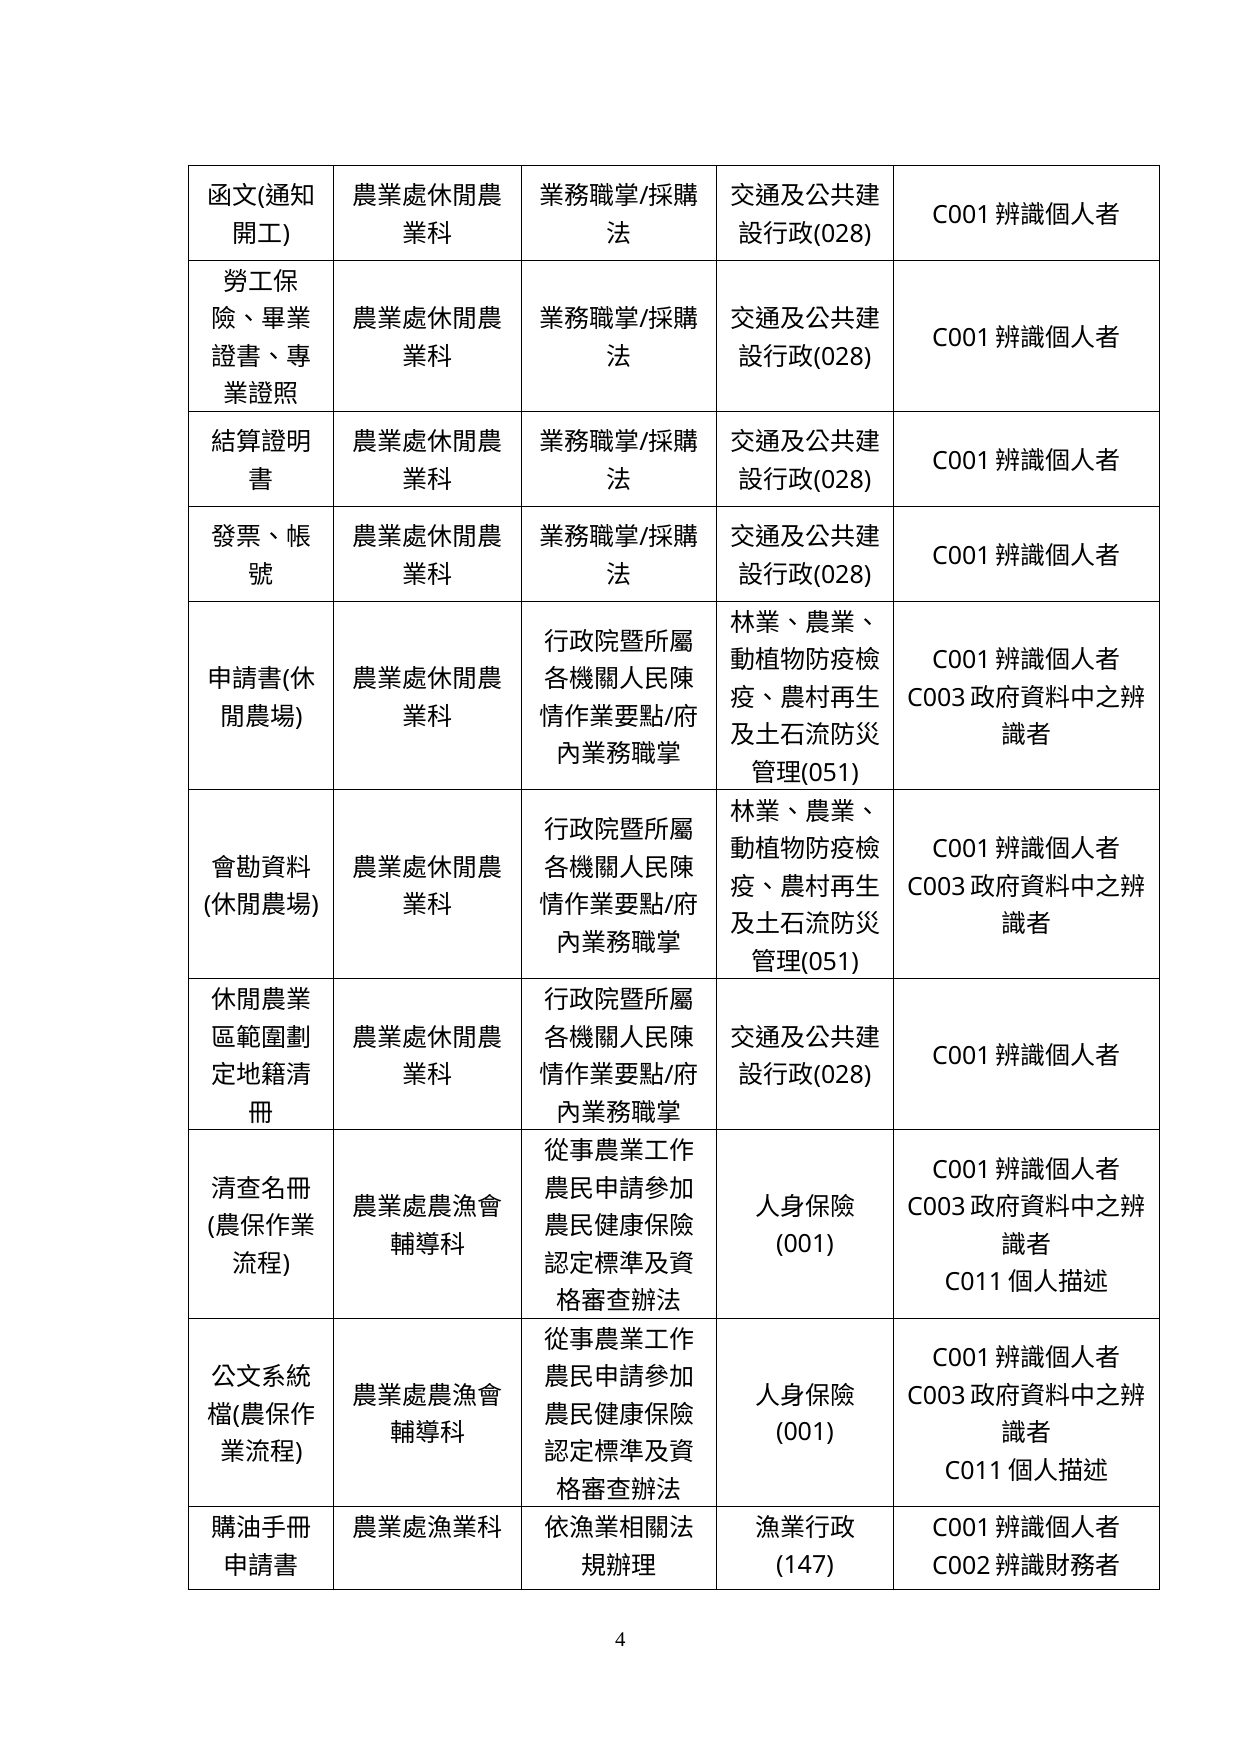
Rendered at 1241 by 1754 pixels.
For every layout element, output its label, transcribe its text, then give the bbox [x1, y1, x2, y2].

table_cell 農業處農漁會輔導科 [334, 1130, 521, 1317]
table_cell 結算證明書 [189, 412, 333, 506]
table_cell C001辨識個人者 [894, 166, 1159, 259]
table_cell 交通及公共建設行政(028) [717, 507, 893, 601]
table_cell 業務職掌/採購法 [522, 166, 716, 259]
table_cell 清查名冊(農保作業流程) [189, 1130, 333, 1317]
table_cell C001辨識個人者 C002辨識財務者 [894, 1507, 1159, 1588]
table_cell 林業、農業、動植物防疫檢疫、農村再生及土石流防災管理(051) [717, 790, 893, 978]
table_cell C001辨識個人者 [894, 507, 1159, 601]
table_cell 公文系統檔(農保作業流程) [189, 1319, 333, 1506]
table_cell 漁業行政(147) [717, 1507, 893, 1588]
table_cell 發票、帳號 [189, 507, 333, 601]
table_cell 農業處休閒農業科 [334, 412, 521, 506]
table_cell 農業處休閒農業科 [334, 166, 521, 259]
table_cell 會勘資料(休閒農場) [189, 790, 333, 978]
table_cell 交通及公共建設行政(028) [717, 412, 893, 506]
table_cell 人身保險(001) [717, 1319, 893, 1506]
table_cell 行政院暨所屬各機關人民陳情作業要點/府內業務職掌 [522, 790, 716, 978]
table_cell C001辨識個人者 C003政府資料中之辨識者 C011個人描述 [894, 1130, 1159, 1317]
table_cell 農業處休閒農業科 [334, 507, 521, 601]
table_cell 業務職掌/採購法 [522, 261, 716, 411]
table_cell 交通及公共建設行政(028) [717, 166, 893, 259]
table_cell C001辨識個人者 C003政府資料中之辨識者 [894, 790, 1159, 978]
table_cell 行政院暨所屬各機關人民陳情作業要點/府內業務職掌 [522, 602, 716, 789]
table_cell 申請書(休閒農場) [189, 602, 333, 789]
table_cell 人身保險(001) [717, 1130, 893, 1317]
table_cell 購油手冊申請書 [189, 1507, 333, 1588]
table_cell 農業處休閒農業科 [334, 979, 521, 1129]
table_cell 農業處農漁會輔導科 [334, 1319, 521, 1506]
table_cell C001辨識個人者 C003政府資料中之辨識者 C011個人描述 [894, 1319, 1159, 1506]
table_cell C001辨識個人者 [894, 261, 1159, 411]
table_cell 從事農業工作農民申請參加農民健康保險認定標準及資格審查辦法 [522, 1130, 716, 1317]
table_cell 函文(通知開工) [189, 166, 333, 259]
table_cell 交通及公共建設行政(028) [717, 979, 893, 1129]
table_cell 勞工保險、畢業證書、專業證照 [189, 261, 333, 411]
table_cell C001辨識個人者 [894, 412, 1159, 506]
table_cell 農業處休閒農業科 [334, 261, 521, 411]
table_cell C001辨識個人者 C003政府資料中之辨識者 [894, 602, 1159, 789]
table_cell 農業處漁業科 [334, 1507, 521, 1588]
table_cell 依漁業相關法規辦理 [522, 1507, 716, 1588]
table_cell 休閒農業區範圍劃定地籍清冊 [189, 979, 333, 1129]
table_cell C001辨識個人者 [894, 979, 1159, 1129]
table_cell 行政院暨所屬各機關人民陳情作業要點/府內業務職掌 [522, 979, 716, 1129]
table_cell 交通及公共建設行政(028) [717, 261, 893, 411]
table_cell 業務職掌/採購法 [522, 412, 716, 506]
table_cell 林業、農業、動植物防疫檢疫、農村再生及土石流防災管理(051) [717, 602, 893, 789]
table_cell 從事農業工作農民申請參加農民健康保險認定標準及資格審查辦法 [522, 1319, 716, 1506]
table_cell 農業處休閒農業科 [334, 790, 521, 978]
table_cell 業務職掌/採購法 [522, 507, 716, 601]
table_cell 農業處休閒農業科 [334, 602, 521, 789]
